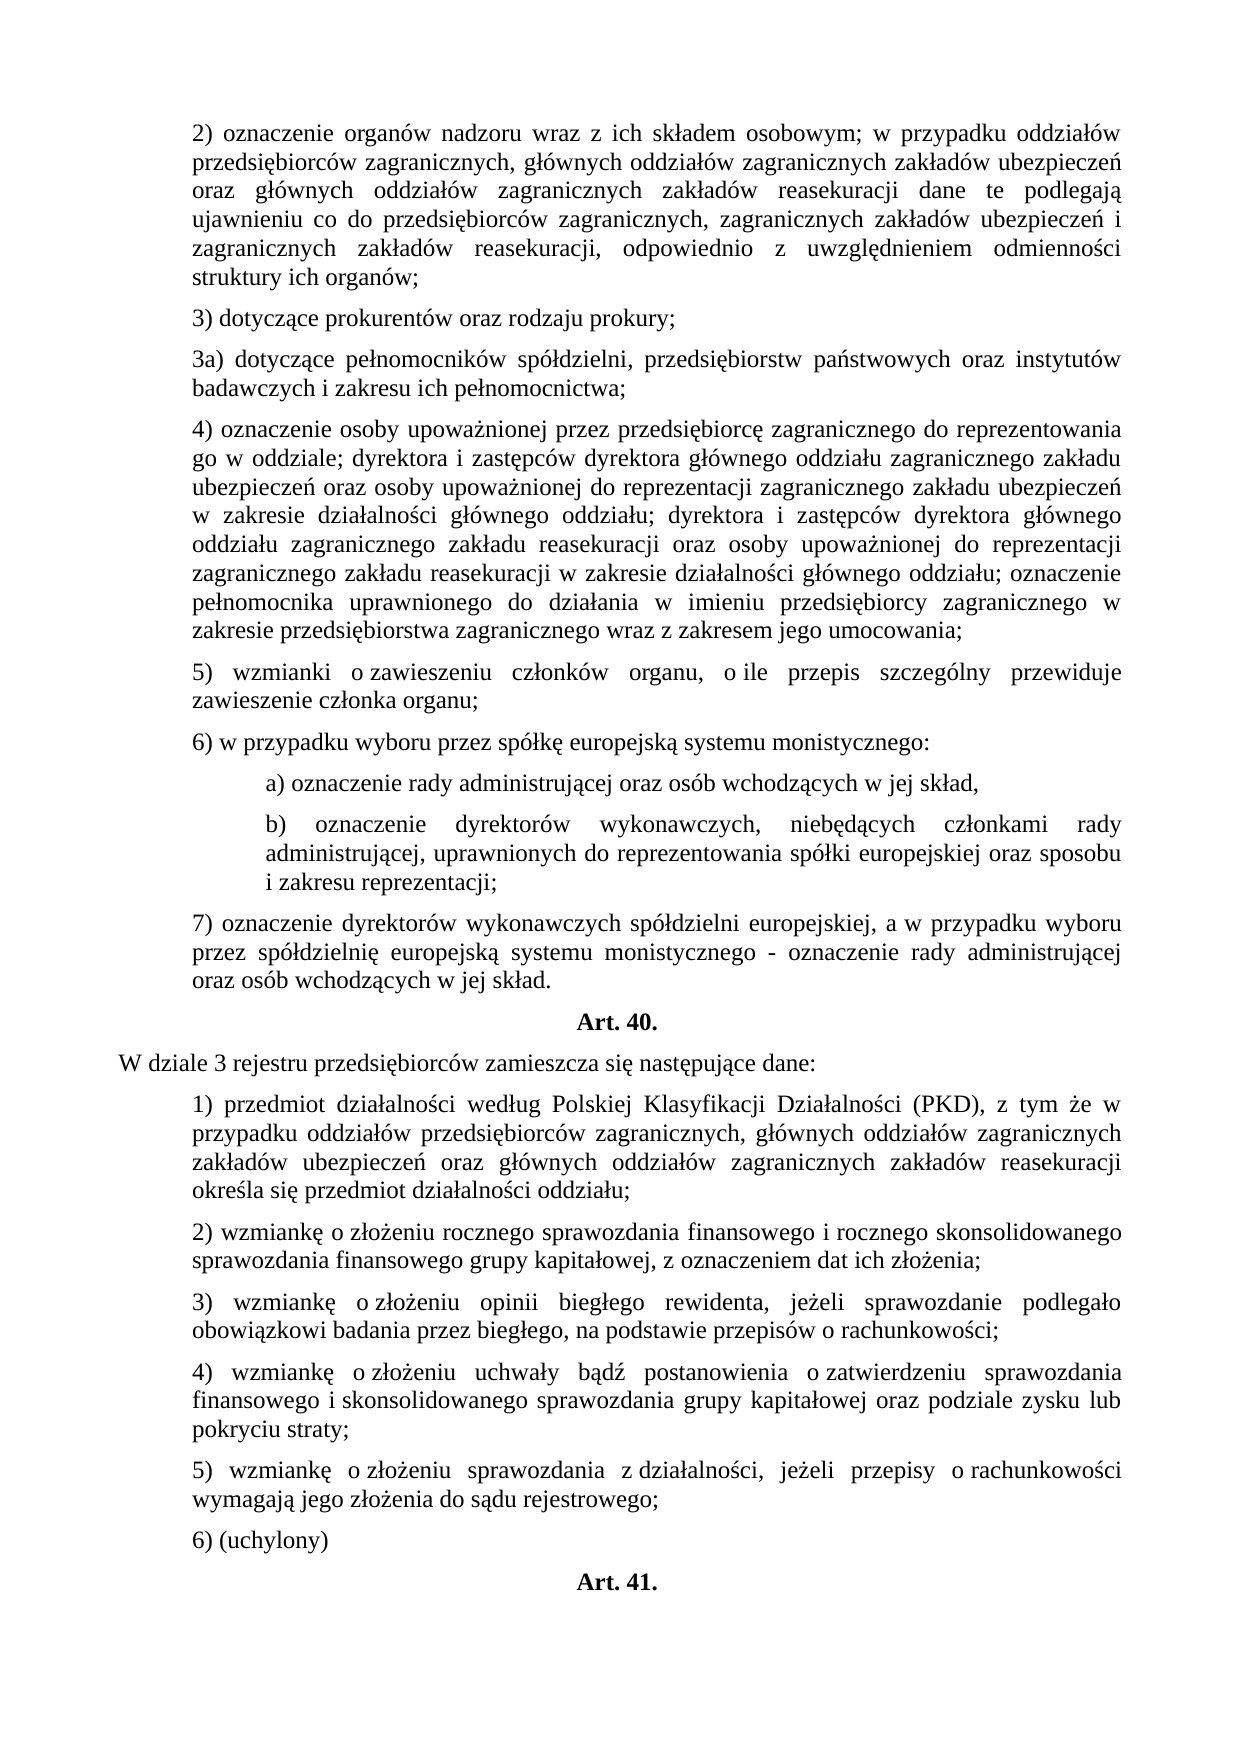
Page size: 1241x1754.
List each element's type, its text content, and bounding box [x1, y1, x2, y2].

list 3) dotyczące prokurentów oraz rodzaju prokury; [162, 303, 1122, 332]
list 2) oznaczenie organów nadzoru wraz z ich składem osobowym; w przypadku oddziałów przedsiębiorców zagranicznych, głównych oddziałów zagranicznych zakładów ubezpieczeń oraz głównych oddziałów zagranicznych zakładów reasekuracji dane te podlegają ujawnieniu co do przedsiębiorców zagranicznych, zagranicznych zakładów ubezpieczeń i zagranicznych zakładów reasekuracji, odpowiednio z uwzględnieniem odmienności struktury ich organów; [162, 118, 1122, 291]
list b) oznaczenie dyrektorów wykonawczych, niebędących członkami rady administrującej, uprawnionych do reprezentowania spółki europejskiej oraz sposobu i zakresu reprezentacji; [236, 809, 1122, 896]
list a) oznaczenie rady administrującej oraz osób wchodzących w jej skład, [236, 768, 1122, 797]
list 3a) dotyczące pełnomocników spółdzielni, przedsiębiorstw państwowych oraz instytutów badawczych i zakresu ich pełnomocnictwa; [162, 344, 1122, 402]
list 3) wzmiankę o złożeniu opinii biegłego rewidenta, jeżeli sprawozdanie podlegało obowiązkowi badania przez biegłego, na podstawie przepisów o rachunkowości; [162, 1287, 1122, 1344]
list 2) wzmiankę o złożeniu rocznego sprawozdania finansowego i rocznego skonsolidowanego sprawozdania finansowego grupy kapitałowej, z oznaczeniem dat ich złożenia; [162, 1217, 1122, 1274]
list 4) wzmiankę o złożeniu uchwały bądź postanowienia o zatwierdzeniu sprawozdania finansowego i skonsolidowanego sprawozdania grupy kapitałowej oraz podziale zysku lub pokryciu straty; [162, 1357, 1122, 1443]
list 6) w przypadku wyboru przez spółkę europejską systemu monistycznego: [162, 727, 1122, 756]
list 5) wzmiankę o złożeniu sprawozdania z działalności, jeżeli przepisy o rachunkowości wymagają jego złożenia do sądu rejestrowego; [162, 1456, 1122, 1513]
list 7) oznaczenie dyrektorów wykonawczych spółdzielni europejskiej, a w przypadku wyboru przez spółdzielnię europejską systemu monistycznego - oznaczenie rady administrującej oraz osób wchodzących w jej skład. [162, 908, 1122, 994]
list 5) wzmianki o zawieszeniu członków organu, o ile przepis szczególny przewiduje zawieszenie członka organu; [162, 657, 1122, 714]
text W dziale 3 rejestru przedsiębiorców zamieszcza się następujące dane: [118, 1048, 1122, 1077]
list 1) przedmiot działalności według Polskiej Klasyfikacji Działalności (PKD), z tym że w przypadku oddziałów przedsiębiorców zagranicznych, głównych oddziałów zagranicznych zakładów ubezpieczeń oraz głównych oddziałów zagranicznych zakładów reasekuracji określa się przedmiot działalności oddziału; [162, 1089, 1122, 1204]
list 4) oznaczenie osoby upoważnionej przez przedsiębiorcę zagranicznego do reprezentowania go w oddziale; dyrektora i zastępców dyrektora głównego oddziału zagranicznego zakładu ubezpieczeń oraz osoby upoważnionej do reprezentacji zagranicznego zakładu ubezpieczeń w zakresie działalności głównego oddziału; dyrektora i zastępców dyrektora głównego oddziału zagranicznego zakładu reasekuracji oraz osoby upoważnionej do reprezentacji zagranicznego zakładu reasekuracji w zakresie działalności głównego oddziału; oznaczenie pełnomocnika uprawnionego do działania w imieniu przedsiębiorcy zagranicznego w zakresie przedsiębiorstwa zagranicznego wraz z zakresem jego umocowania; [162, 414, 1122, 644]
text Art. 40. [118, 1007, 1122, 1036]
text Art. 41. [118, 1567, 1122, 1596]
list 6) (uchylony) [162, 1526, 1122, 1554]
